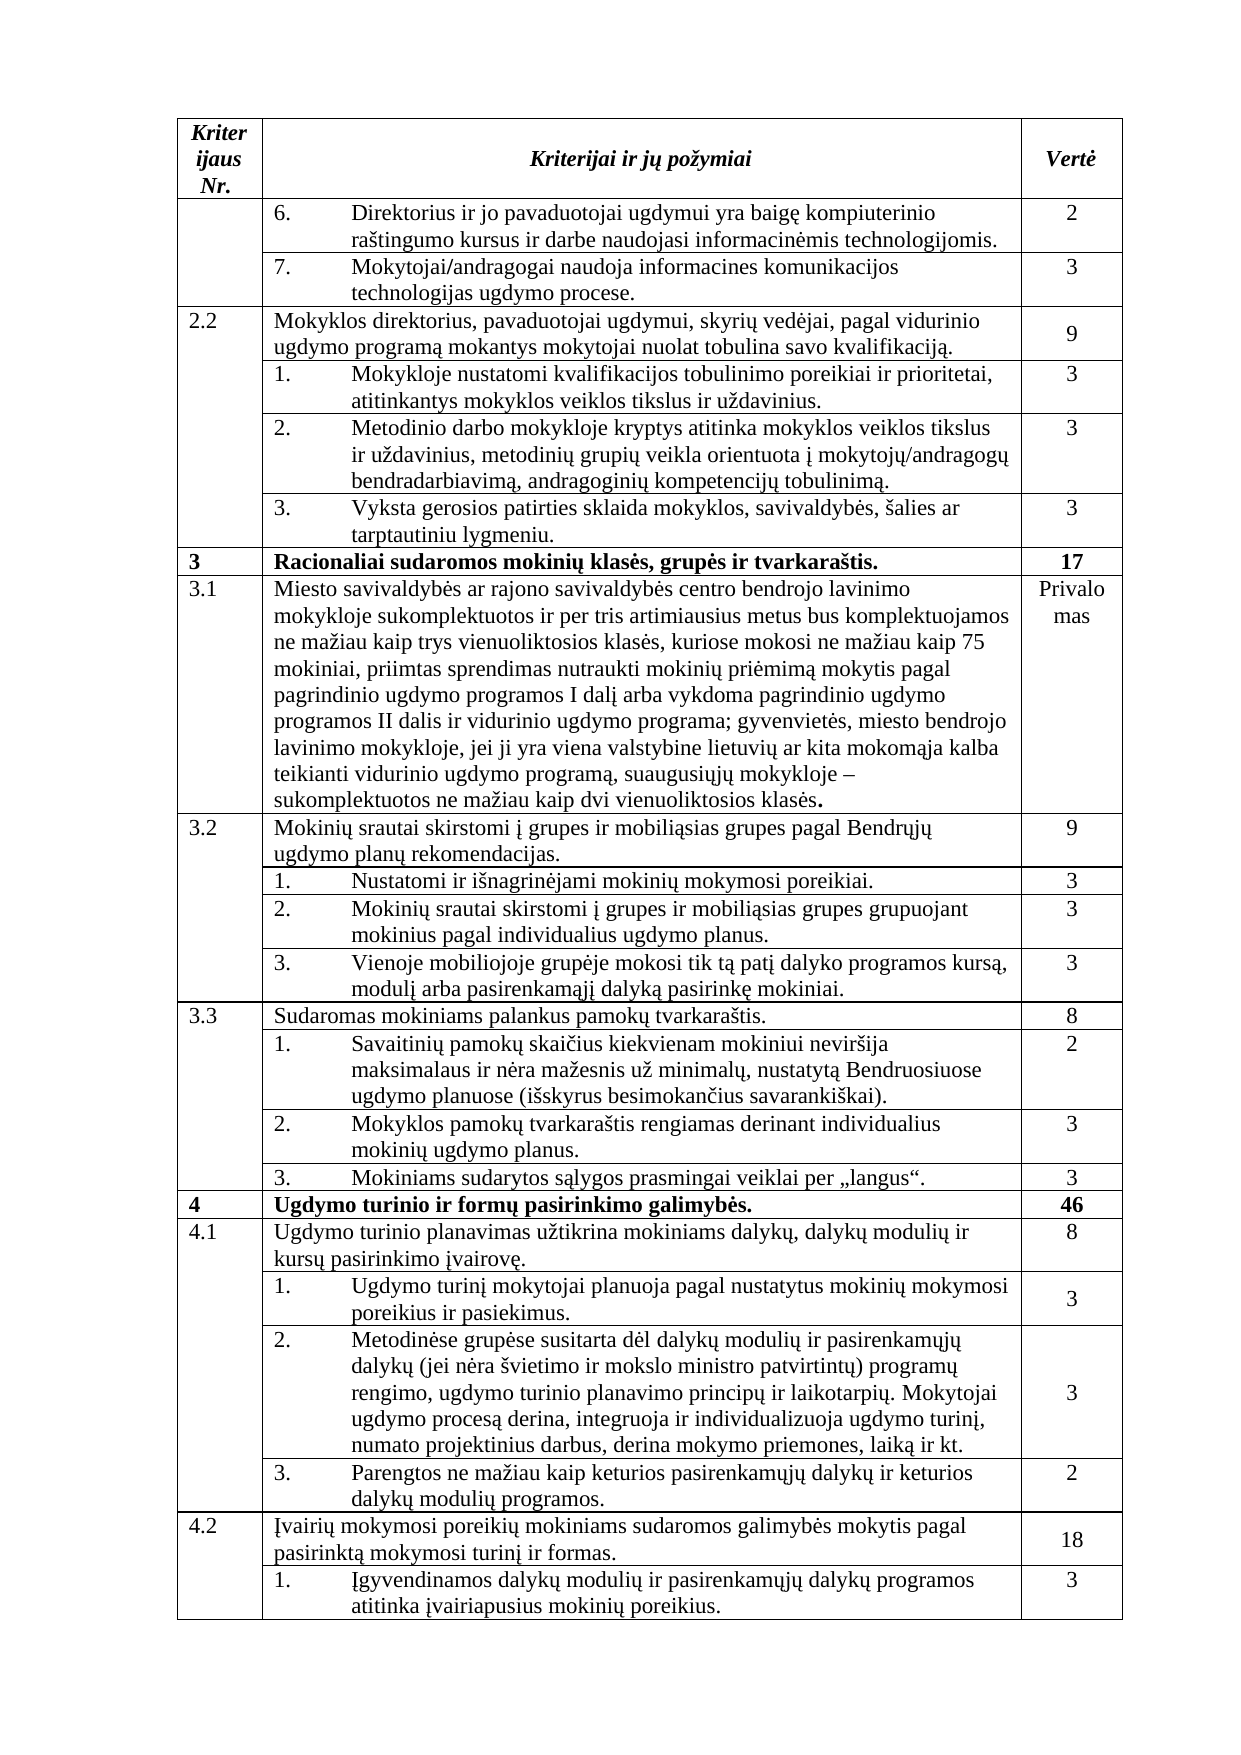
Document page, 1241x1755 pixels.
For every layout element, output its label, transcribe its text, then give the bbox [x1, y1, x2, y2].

table_cell 7. Mokytojai/andragogai naudoja informacines komunikacijos technologijas ugdymo procese. [263, 253, 1021, 306]
table_cell Miesto savivaldybės ar rajono savivaldybės centro bendrojo lavinimo mokykloje sukomplektuotos ir per tris artimiausius metus bus komplektuojamos ne mažiau kaip trys vienuoliktosios klasės, kuriose mokosi ne mažiau kaip 75 mokiniai, priimtas sprendimas nutraukti mokinių priėmimą mokytis pagal pagrindinio ugdymo programos I dalį arba vykdoma pagrindinio ugdymo programos II dalis ir vidurinio ugdymo programa; gyvenvietės, miesto bendrojo lavinimo mokykloje, jei ji yra viena valstybine lietuvių ar kita mokomąja kalba teikianti vidurinio ugdymo programą, suaugusiųjų mokykloje – sukomplektuotos ne mažiau kaip dvi vienuoliktosios klasės. [263, 576, 1021, 813]
table_cell 1. Savaitinių pamokų skaičius kiekvienam mokiniui neviršija maksimalaus ir nėra mažesnis už minimalų, nustatytą Bendruosiuose ugdymo planuose (išskyrus besimokančius savarankiškai). [263, 1030, 1021, 1109]
table_cell Ugdymo turinio planavimas užtikrina mokiniams dalykų, dalykų modulių ir kursų pasirinkimo įvairovę. [263, 1219, 1021, 1271]
table_cell 9 [1022, 814, 1122, 866]
table_cell 3.3 [178, 1003, 262, 1190]
table_cell Sudaromas mokiniams palankus pamokų tvarkaraštis. [263, 1003, 1021, 1029]
table_cell 1. Įgyvendinamos dalykų modulių ir pasirenkamųjų dalykų programos atitinka įvairiapusius mokinių poreikius. [263, 1566, 1021, 1619]
table_cell 1. Ugdymo turinį mokytojai planuoja pagal nustatytus mokinių mokymosi poreikius ir pasiekimus. [263, 1272, 1021, 1325]
table_cell Įvairių mokymosi poreikių mokiniams sudaromos galimybės mokytis pagal pasirinktą mokymosi turinį ir formas. [263, 1513, 1021, 1565]
table_cell 17 [1022, 548, 1122, 574]
table_cell 3 [1022, 361, 1122, 413]
table_cell 4.1 [178, 1219, 262, 1511]
table_cell 18 [1022, 1513, 1122, 1565]
table_cell Privalomas [1022, 576, 1122, 813]
table_header Vertė [1022, 119, 1122, 198]
table_cell Mokyklos direktorius, pavaduotojai ugdymui, skyrių vedėjai, pagal vidurinio ugdymo programą mokantys mokytojai nuolat tobulina savo kvalifikaciją. [263, 307, 1021, 359]
table_cell 2. Metodinėse grupėse susitarta dėl dalykų modulių ir pasirenkamųjų dalykų (jei nėra švietimo ir mokslo ministro patvirtintų) programų rengimo, ugdymo turinio planavimo principų ir laikotarpių. Mokytojai ugdymo procesą derina, integruoja ir individualizuoja ugdymo turinį, numato projektinius darbus, derina mokymo priemones, laiką ir kt. [263, 1326, 1021, 1458]
table_cell 3. Mokiniams sudarytos sąlygos prasmingai veiklai per „langus“. [263, 1164, 1021, 1190]
table_cell 3. Vienoje mobiliojoje grupėje mokosi tik tą patį dalyko programos kursą, modulį arba pasirenkamąjį dalyką pasirinkę mokiniai. [263, 949, 1021, 1001]
table_cell 3. Parengtos ne mažiau kaip keturios pasirenkamųjų dalykų ir keturios dalykų modulių programos. [263, 1459, 1021, 1511]
table_cell 2. Mokinių srautai skirstomi į grupes ir mobiliąsias grupes grupuojant mokinius pagal individualius ugdymo planus. [263, 895, 1021, 948]
table_cell 2 [1022, 199, 1122, 252]
table_cell 3 [1022, 1272, 1122, 1325]
table_cell 2. Metodinio darbo mokykloje kryptys atitinka mokyklos veiklos tikslus ir uždavinius, metodinių grupių veikla orientuota į mokytojų/andragogų bendradarbiavimą, andragoginių kompetencijų tobulinimą. [263, 414, 1021, 493]
table_cell 3 [1022, 868, 1122, 894]
table_cell 3 [1022, 253, 1122, 306]
table_cell 3 [1022, 414, 1122, 493]
table_cell 46 [1022, 1191, 1122, 1217]
table_cell 2 [1022, 1459, 1122, 1511]
table_cell 3 [1022, 1326, 1122, 1458]
table_cell 2.2 [178, 307, 262, 547]
table_cell 3 [1022, 1566, 1122, 1619]
table_cell Racionaliai sudaromos mokinių klasės, grupės ir tvarkaraštis. [263, 548, 1021, 574]
table_cell 6. Direktorius ir jo pavaduotojai ugdymui yra baigę kompiuterinio raštingumo kursus ir darbe naudojasi informacinėmis technologijomis. [263, 199, 1021, 252]
table_header Kriterijai ir jų požymiai [263, 119, 1021, 198]
table_cell 3 [1022, 895, 1122, 948]
table_cell 4.2 [178, 1513, 262, 1619]
table_cell 1. Nustatomi ir išnagrinėjami mokinių mokymosi poreikiai. [263, 868, 1021, 894]
table_cell 3.1 [178, 576, 262, 813]
table_cell [178, 199, 262, 306]
table_cell Ugdymo turinio ir formų pasirinkimo galimybės. [263, 1191, 1021, 1217]
table_cell 2. Mokyklos pamokų tvarkaraštis rengiamas derinant individualius mokinių ugdymo planus. [263, 1110, 1021, 1163]
table_cell 3 [1022, 1110, 1122, 1163]
table_cell 1. Mokykloje nustatomi kvalifikacijos tobulinimo poreikiai ir prioritetai, atitinkantys mokyklos veiklos tikslus ir uždavinius. [263, 361, 1021, 413]
table_cell Mokinių srautai skirstomi į grupes ir mobiliąsias grupes pagal Bendrųjų ugdymo planų rekomendacijas. [263, 814, 1021, 866]
table_cell 9 [1022, 307, 1122, 359]
table_cell 2 [1022, 1030, 1122, 1109]
table_cell 3.2 [178, 814, 262, 1001]
table_cell 8 [1022, 1003, 1122, 1029]
table_cell 3. Vyksta gerosios patirties sklaida mokyklos, savivaldybės, šalies ar tarptautiniu lygmeniu. [263, 494, 1021, 547]
table_cell 8 [1022, 1219, 1122, 1271]
table_cell 3 [1022, 494, 1122, 547]
table_cell 3 [1022, 1164, 1122, 1190]
table_cell 4 [178, 1191, 262, 1217]
table_cell 3 [1022, 949, 1122, 1001]
table_cell 3 [178, 548, 262, 574]
table_header Kriterijaus Nr. [178, 119, 262, 198]
